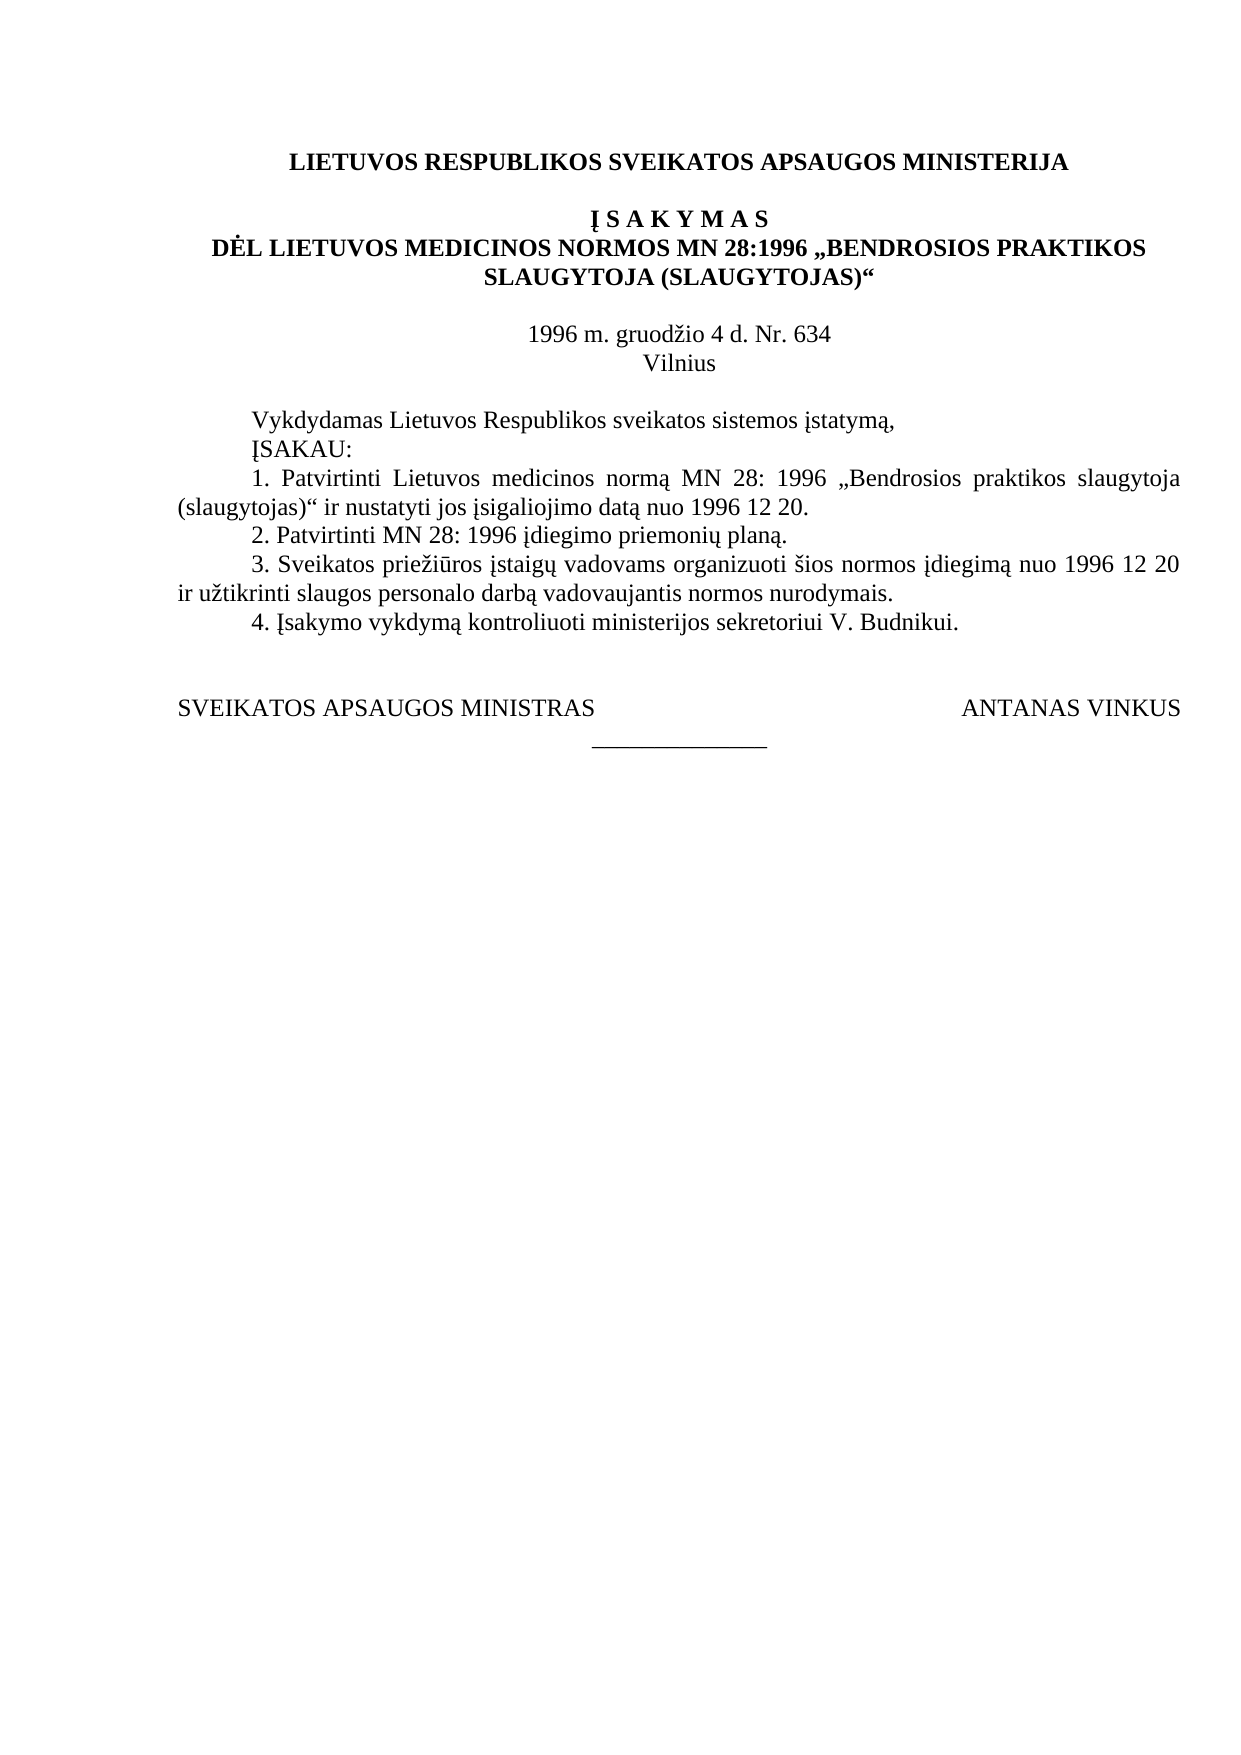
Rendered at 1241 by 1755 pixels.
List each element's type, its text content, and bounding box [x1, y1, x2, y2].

text sVEIKATOS APSAUGOS Ministras Antanas Vinkus [177, 693, 1181, 722]
text 4. Įsakymo vykdymą kontroliuoti ministerijos sekretoriui V. Budnikui. [177, 607, 1181, 636]
text 1996 m. gruodžio 4 d. Nr. 634 [177, 319, 1181, 348]
text 2. Patvirtinti MN 28: 1996 įdiegimo priemonių planą. [177, 521, 1181, 549]
text Vykdydamas Lietuvos Respublikos sveikatos sistemos įstatymą, [177, 406, 1181, 434]
text ______________ [177, 722, 1181, 751]
text 1. Patvirtinti Lietuvos medicinos normą MN 28: 1996 „Bendrosios praktikos slaugytoja (slaugytojas)“ ir nustatyti jos įsigaliojimo datą nuo 1996 12 20. [177, 463, 1181, 521]
text Į S A K Y M A S [177, 204, 1181, 233]
text ĮSAKAU: [177, 434, 1181, 463]
text LIETUVOS RESPUBLIKOS SVEIKATOS APSAUGOS MINISTERIJA [177, 147, 1181, 176]
text 3. Sveikatos priežiūros įstaigų vadovams organizuoti šios normos įdiegimą nuo 1996 12 20 ir užtikrinti slaugos personalo darbą vadovaujantis normos nurodymais. [177, 549, 1181, 607]
text Vilnius [177, 348, 1181, 377]
text DĖL LIETUVOS MEDICINOS NORMOS MN 28:1996 „BENDROSIOS PRAKTIKOS SLAUGYTOJA (SLAUGYTOJAS)“ [177, 233, 1181, 291]
